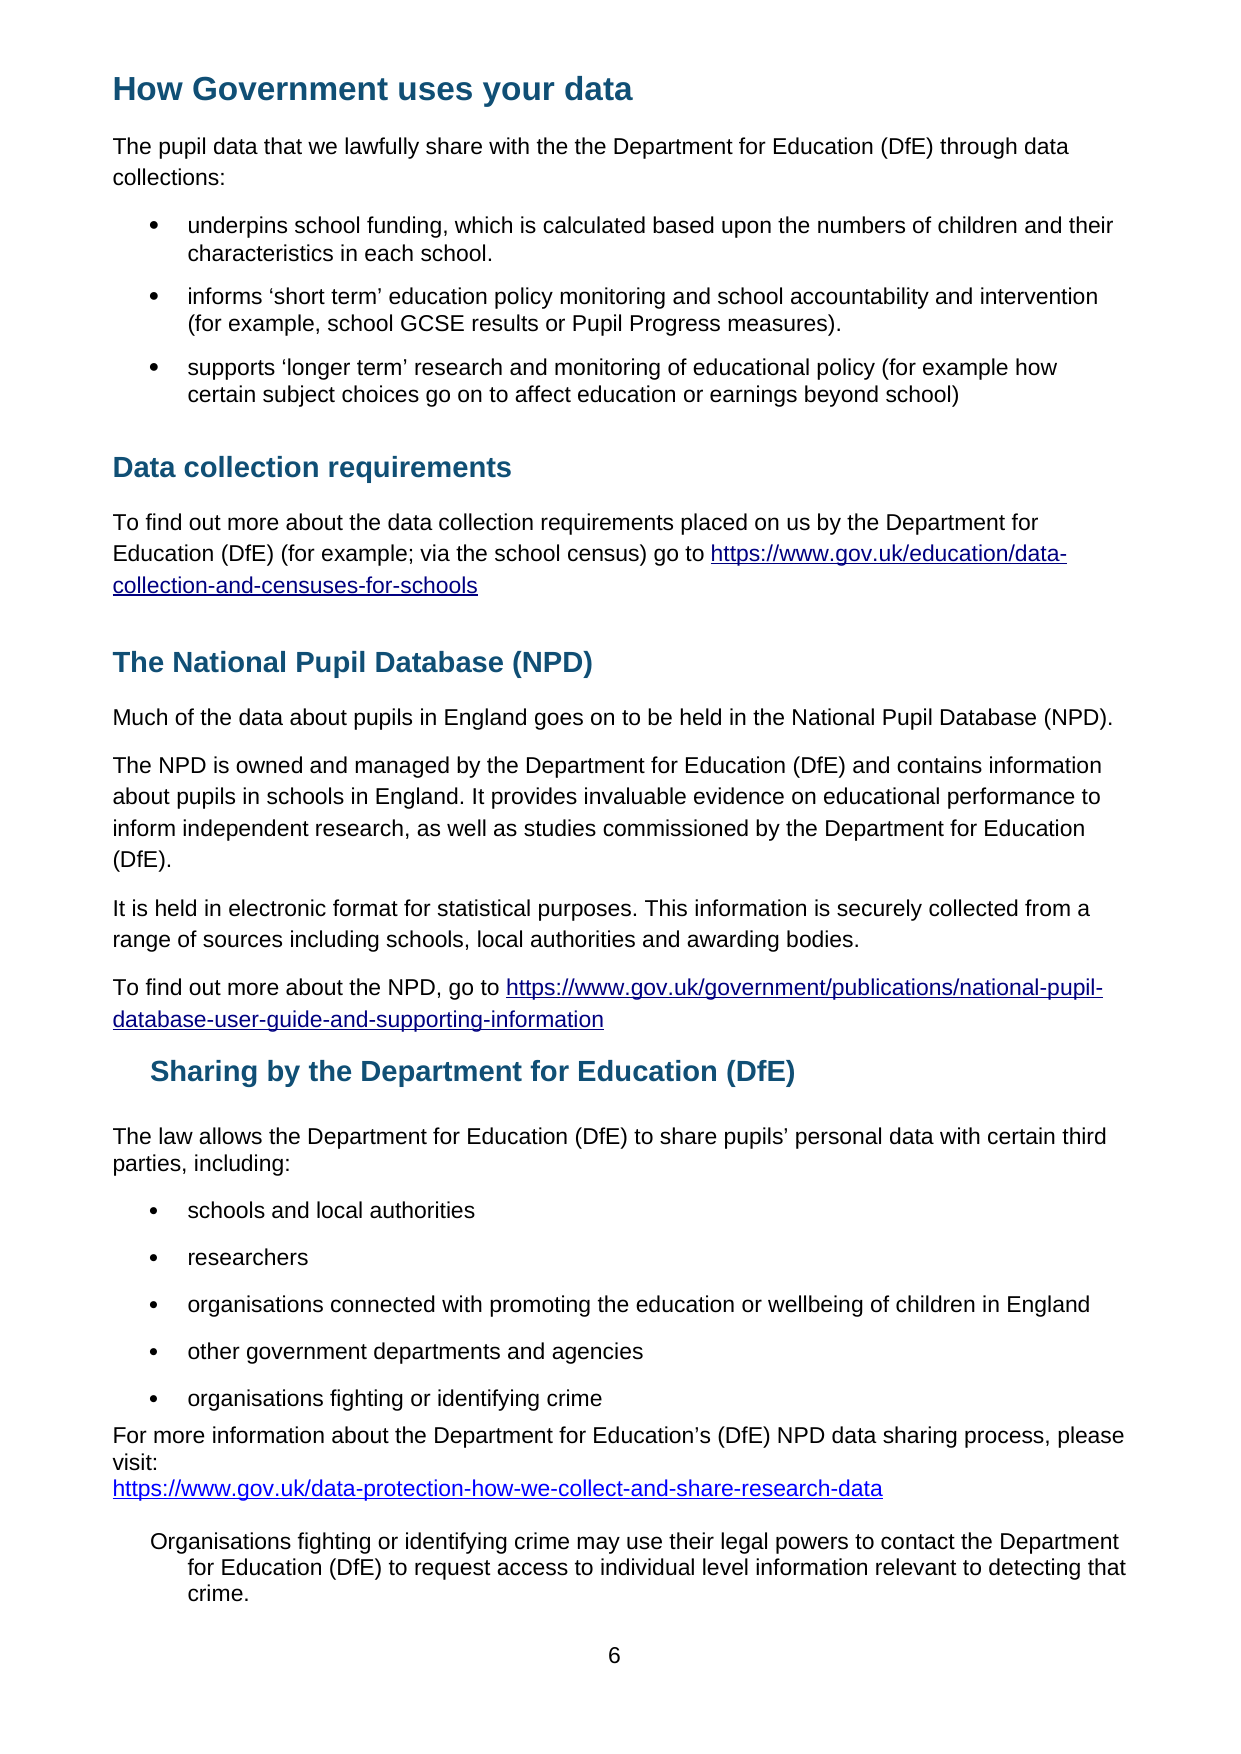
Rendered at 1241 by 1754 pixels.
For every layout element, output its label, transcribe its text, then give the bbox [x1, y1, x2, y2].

list organisations connected with promoting the education or wellbeing of children in England [150, 1291, 1128, 1317]
text For more information about the Department for Education’s (DfE) NPD data sharing process, please visit: [112, 1422, 1128, 1475]
subtitle The National Pupil Database (NPD) [112, 645, 1128, 678]
list schools and local authorities [150, 1197, 1128, 1223]
text To find out more about the NPD, go to https://www.gov.uk/government/publications/national-pupil-database-user-guide-and-supporting-information [112, 974, 1128, 1032]
list supports ‘longer term’ research and monitoring of educational policy (for example how certain subject choices go on to affect education or earnings beyond school) [150, 354, 1128, 408]
text To find out more about the data collection requirements placed on us by the Department for Education (DfE) (for example; via the school census) go to https://www.gov.uk/education/data-collection-and-censuses-for-schools [112, 508, 1128, 598]
subtitle Data collection requirements [112, 450, 1128, 483]
list informs ‘short term’ education policy monitoring and school accountability and intervention (for example, school GCSE results or Pupil Progress measures). [150, 283, 1128, 337]
subtitle How Government uses your data [112, 69, 1128, 108]
text Organisations fighting or identifying crime may use their legal powers to contact the Department for Education (DfE) to request access to individual level information relevant to detecting that crime. [150, 1528, 1128, 1607]
text The law allows the Department for Education (DfE) to share pupils’ personal data with certain third parties, including: [112, 1123, 1128, 1176]
text It is held in electronic format for statistical purposes. This information is securely collected from a range of sources including schools, local authorities and awarding bodies. [112, 894, 1128, 952]
text Much of the data about pupils in England goes on to be held in the National Pupil Database (NPD). [112, 703, 1128, 730]
list underpins school funding, which is calculated based upon the numbers of children and their characteristics in each school. [150, 212, 1128, 266]
text https://www.gov.uk/data-protection-how-we-collect-and-share-research-data [112, 1475, 1128, 1501]
list organisations fighting or identifying crime [150, 1385, 1128, 1412]
list researchers [150, 1244, 1128, 1270]
list other government departments and agencies [150, 1338, 1128, 1364]
text The pupil data that we lawfully share with the the Department for Education (DfE) through data collections: [112, 133, 1128, 191]
text Sharing by the Department for Education (DfE) [150, 1054, 1128, 1088]
text The NPD is owned and managed by the Department for Education (DfE) and contains information about pupils in schools in England. It provides invaluable evidence on educational performance to inform independent research, as well as studies commissioned by the Department for Education (DfE). [112, 752, 1128, 873]
